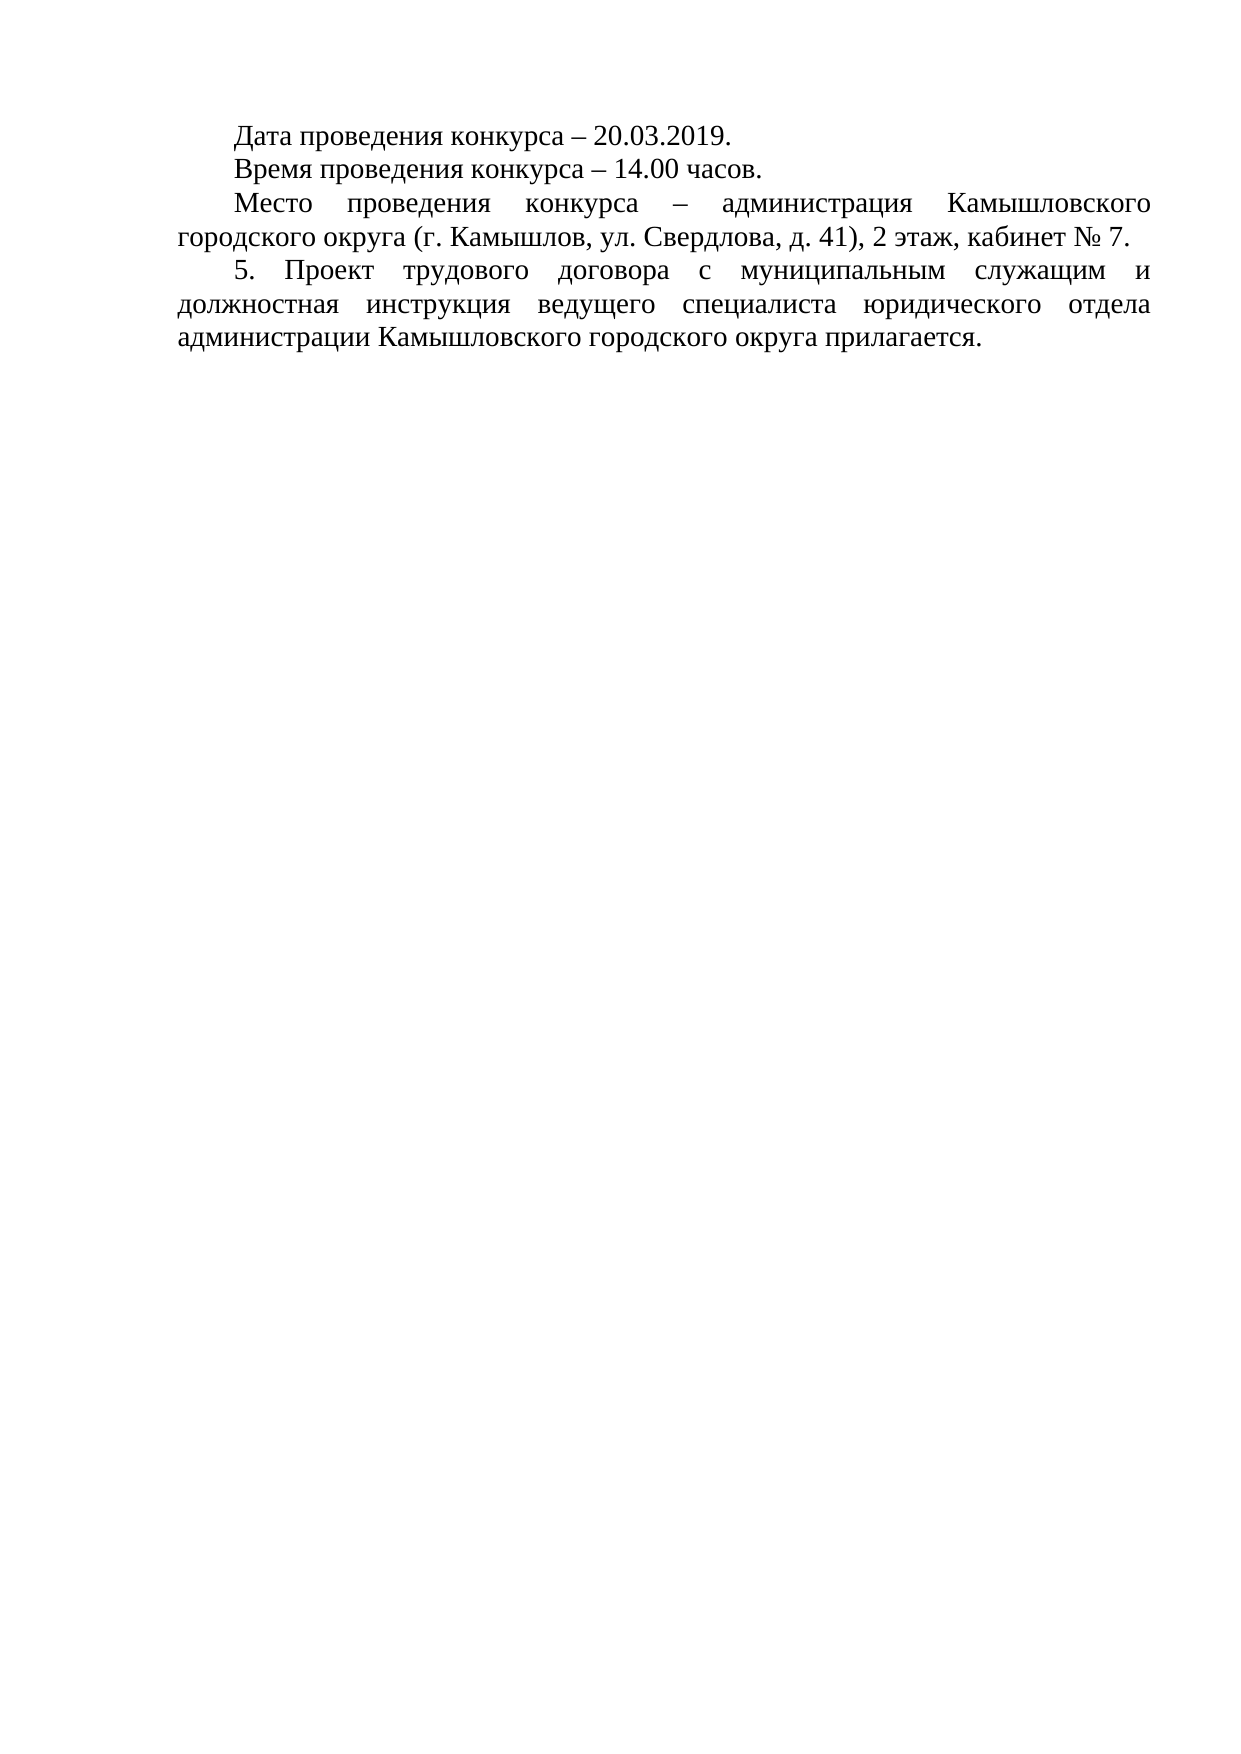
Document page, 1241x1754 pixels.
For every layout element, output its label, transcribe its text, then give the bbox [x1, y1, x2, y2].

text Дата проведения конкурса – 20.03.2019. [177, 118, 1152, 152]
text Место проведения конкурса – администрация Камышловского городского округа (г. Камышлов, ул. Свердлова, д. 41), 2 этаж, кабинет № 7. [177, 185, 1152, 252]
text Время проведения конкурса – 14.00 часов. [177, 152, 1152, 185]
text 5. Проект трудового договора с муниципальным служащим и должностная инструкция ведущего специалиста юридического отдела администрации Камышловского городского округа прилагается. [177, 252, 1152, 353]
